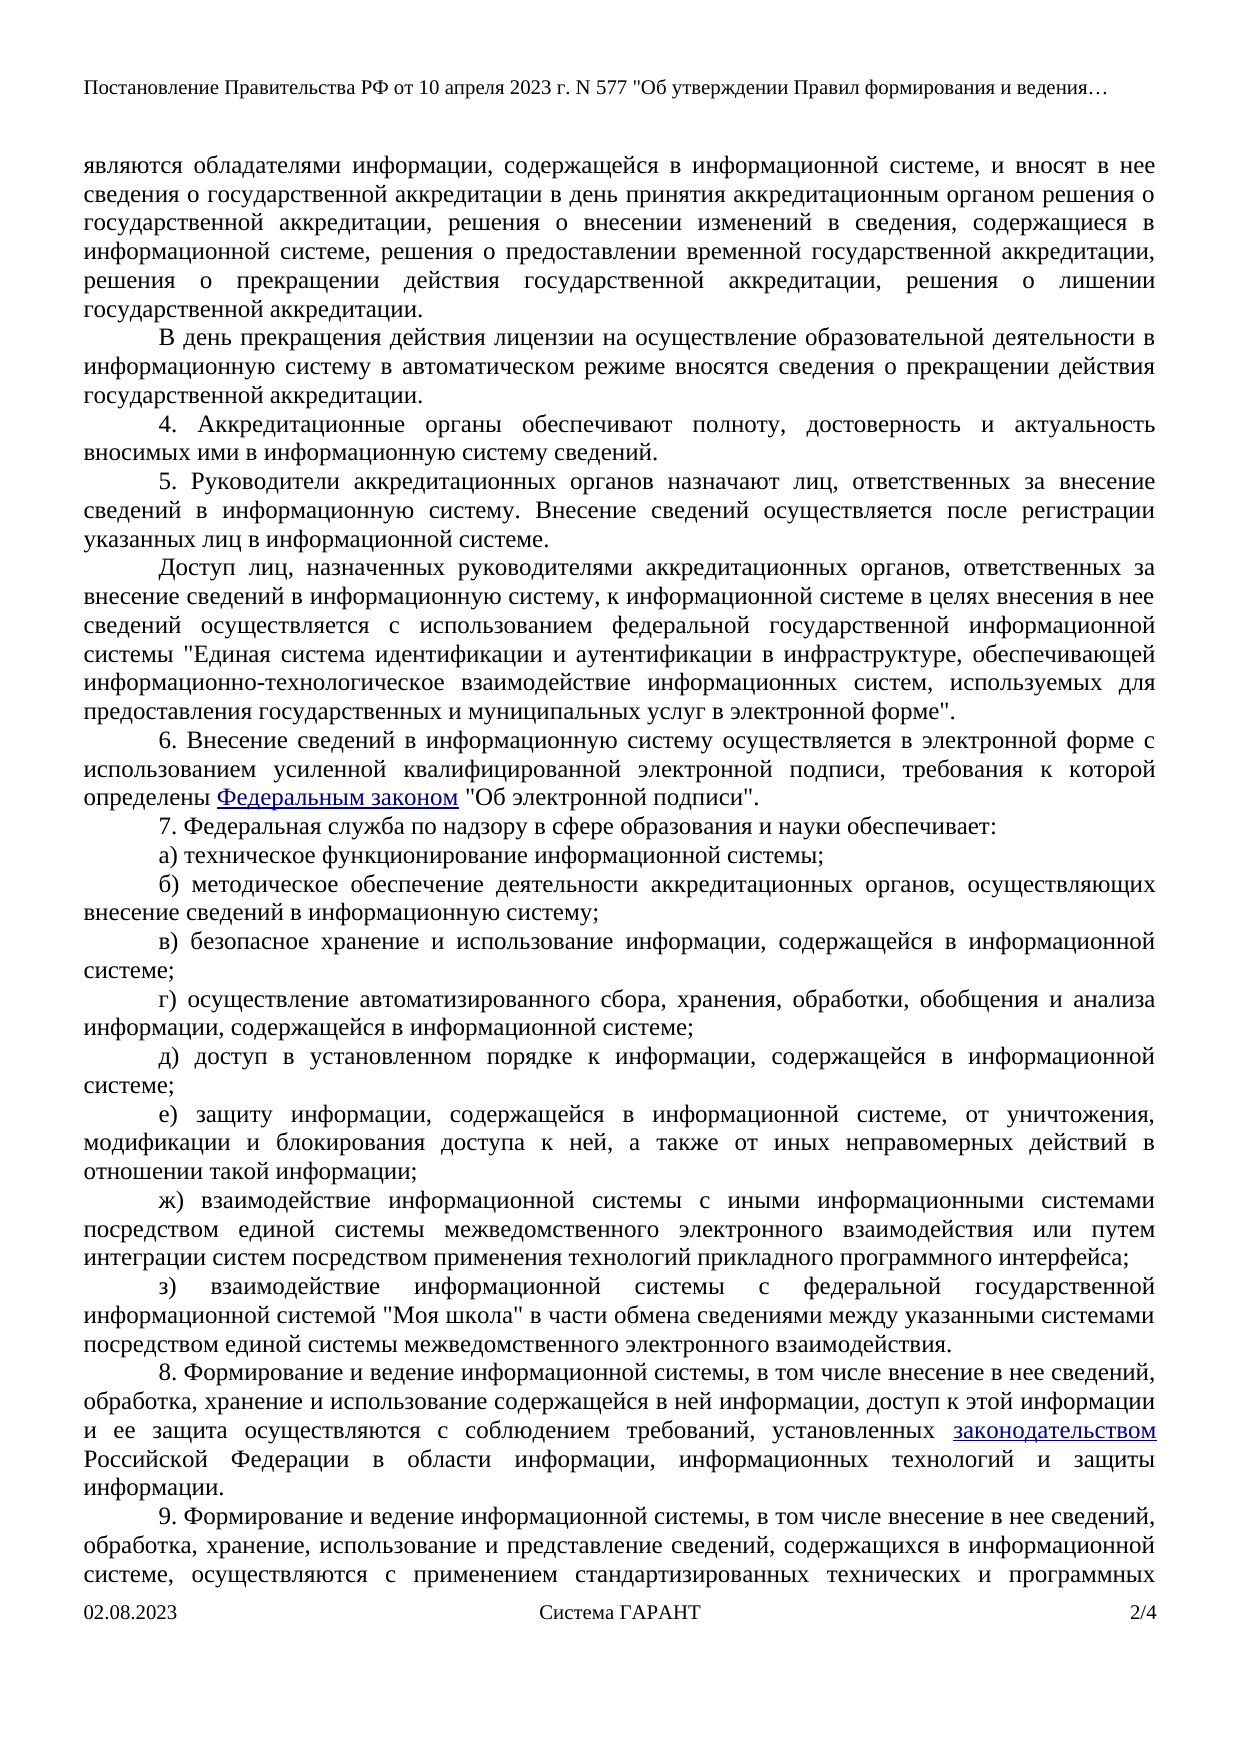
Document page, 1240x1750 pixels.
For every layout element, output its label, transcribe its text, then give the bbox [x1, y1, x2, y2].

text 5. Руководители аккредитационных органов назначают лиц, ответственных за внесение сведений в информационную систему. Внесение сведений осуществляется после регистрации указанных лиц в информационной системе. [83, 466, 1156, 552]
text 9. Формирование и ведение информационной системы, в том числе внесение в нее сведений, обработка, хранение, использование и представление сведений, содержащихся в информационной системе, осуществляются с применением стандартизированных технических и программных [83, 1501, 1156, 1587]
text ж) взаимодействие информационной системы с иными информационными системами посредством единой системы межведомственного электронного взаимодействия или путем интеграции систем посредством применения технологий прикладного программного интерфейса; [83, 1185, 1156, 1271]
text з) взаимодействие информационной системы с федеральной государственной информационной системой "Моя школа" в части обмена сведениями между указанными системами посредством единой системы межведомственного электронного взаимодействия. [83, 1271, 1156, 1357]
text е) защиту информации, содержащейся в информационной системе, от уничтожения, модификации и блокирования доступа к ней, а также от иных неправомерных действий в отношении такой информации; [83, 1099, 1156, 1185]
text 7. Федеральная служба по надзору в сфере образования и науки обеспечивает: [83, 811, 1156, 840]
text являются обладателями информации, содержащейся в информационной системе, и вносят в нее сведения о государственной аккредитации в день принятия аккредитационным органом решения о государственной аккредитации, решения о внесении изменений в сведения, содержащиеся в информационной системе, решения о предоставлении временной государственной аккредитации, решения о прекращении действия государственной аккредитации, решения о лишении государственной аккредитации. [83, 150, 1156, 322]
text д) доступ в установленном порядке к информации, содержащейся в информационной системе; [83, 1041, 1156, 1099]
text 6. Внесение сведений в информационную систему осуществляется в электронной форме с использованием усиленной квалифицированной электронной подписи, требования к которой определены Федеральным законом "Об электронной подписи". [83, 725, 1156, 811]
text 8. Формирование и ведение информационной системы, в том числе внесение в нее сведений, обработка, хранение и использование содержащейся в ней информации, доступ к этой информации и ее защита осуществляются с соблюдением требований, установленных законодательством Российской Федерации в области информации, информационных технологий и защиты информации. [83, 1357, 1156, 1501]
text В день прекращения действия лицензии на осуществление образовательной деятельности в информационную систему в автоматическом режиме вносятся сведения о прекращении действия государственной аккредитации. [83, 322, 1156, 409]
text а) техническое функционирование информационной системы; [83, 840, 1156, 869]
text б) методическое обеспечение деятельности аккредитационных органов, осуществляющих внесение сведений в информационную систему; [83, 869, 1156, 926]
text в) безопасное хранение и использование информации, содержащейся в информационной системе; [83, 926, 1156, 984]
text 4. Аккредитационные органы обеспечивают полноту, достоверность и актуальность вносимых ими в информационную систему сведений. [83, 409, 1156, 466]
text г) осуществление автоматизированного сбора, хранения, обработки, обобщения и анализа информации, содержащейся в информационной системе; [83, 984, 1156, 1041]
text Доступ лиц, назначенных руководителями аккредитационных органов, ответственных за внесение сведений в информационную систему, к информационной системе в целях внесения в нее сведений осуществляется с использованием федеральной государственной информационной системы "Единая система идентификации и аутентификации в инфраструктуре, обеспечивающей информационно-технологическое взаимодействие информационных систем, используемых для предоставления государственных и муниципальных услуг в электронной форме". [83, 552, 1156, 725]
